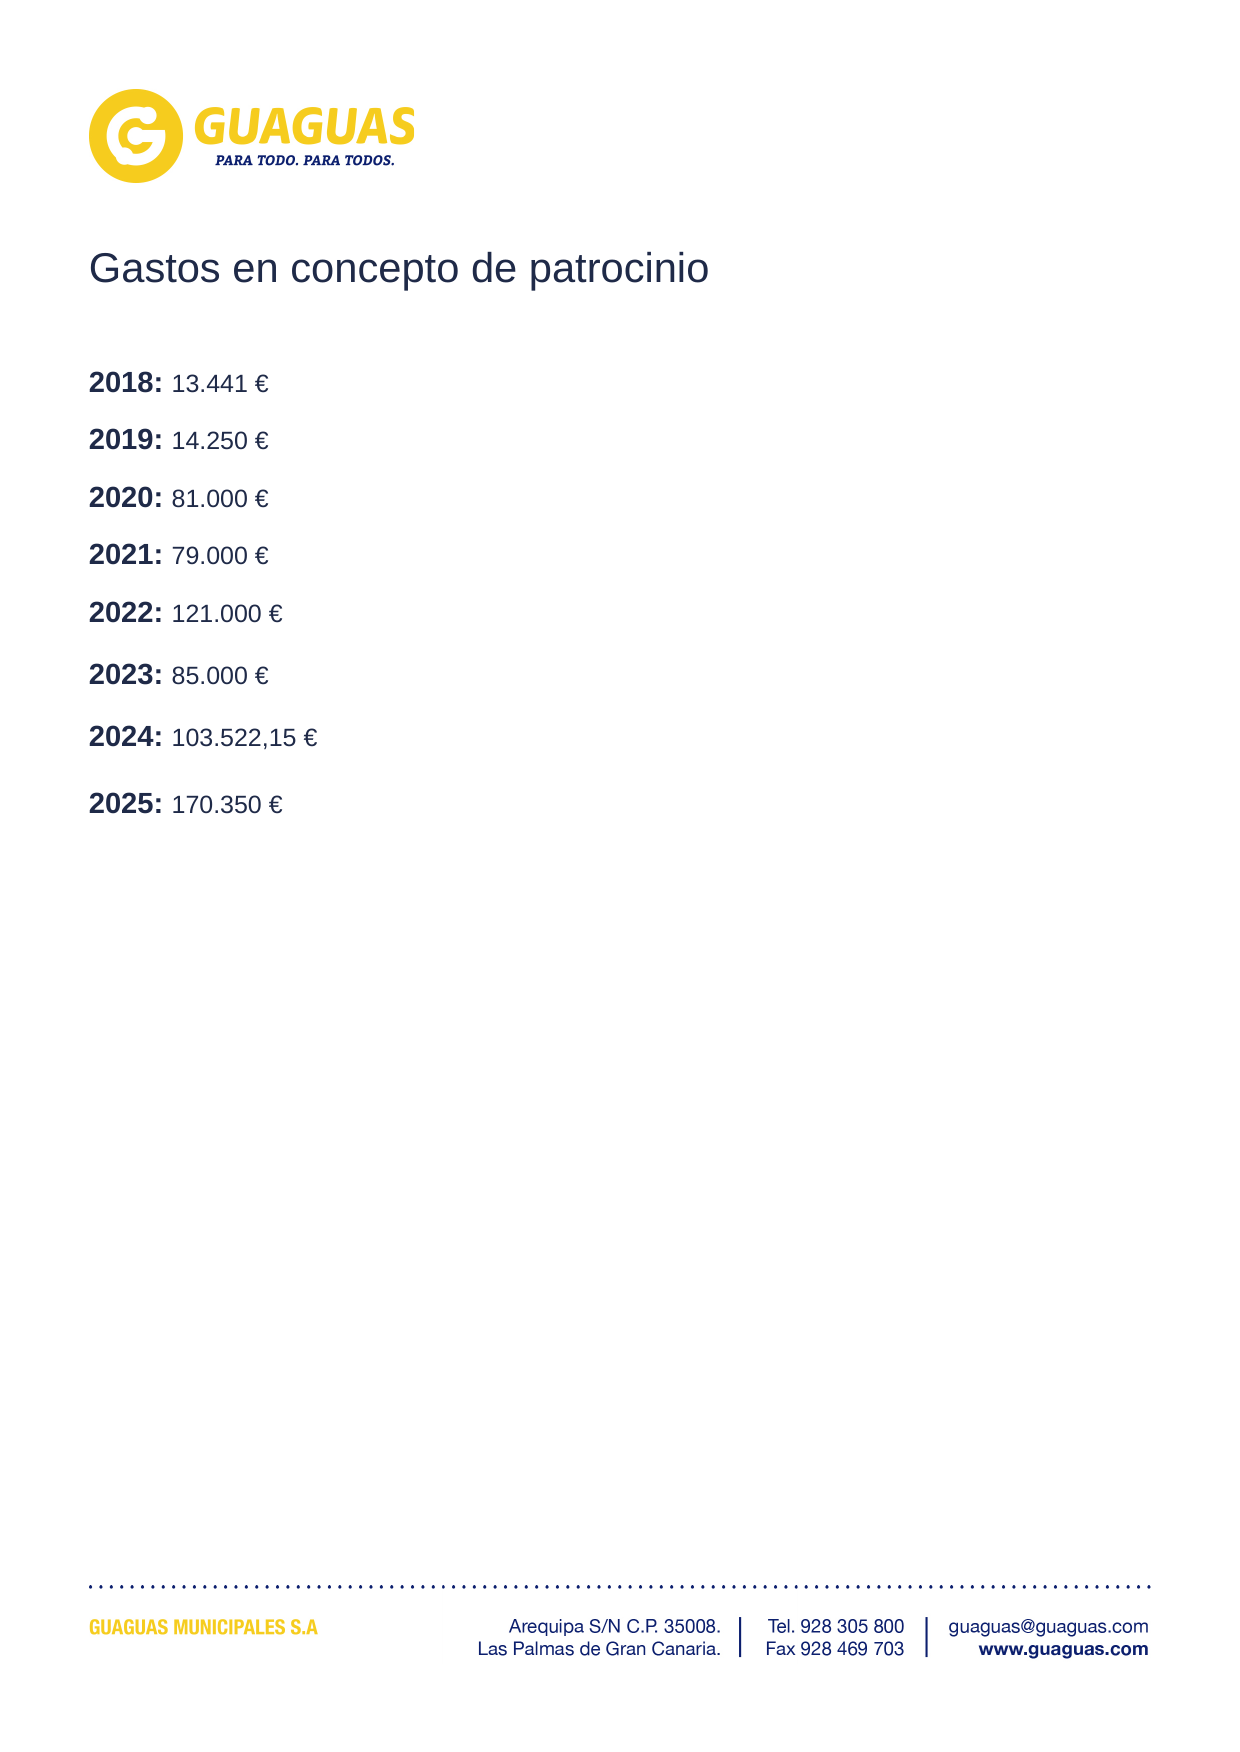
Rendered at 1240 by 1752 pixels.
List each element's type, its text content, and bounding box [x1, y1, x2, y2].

text 2024: 103.522,15 € [89, 719, 1151, 753]
text 2023: 85.000 € [89, 657, 1151, 691]
text 2018: 13.441 € [89, 365, 1151, 398]
text 2020: 81.000 € [89, 480, 1151, 513]
text 2022: 121.000 € [89, 595, 1151, 628]
text 2019: 14.250 € [89, 422, 1151, 456]
text Gastos en concepto de patrocinio [89, 244, 1151, 292]
text 2025: 170.350 € [89, 786, 1151, 820]
text 2021: 79.000 € [89, 537, 1151, 571]
